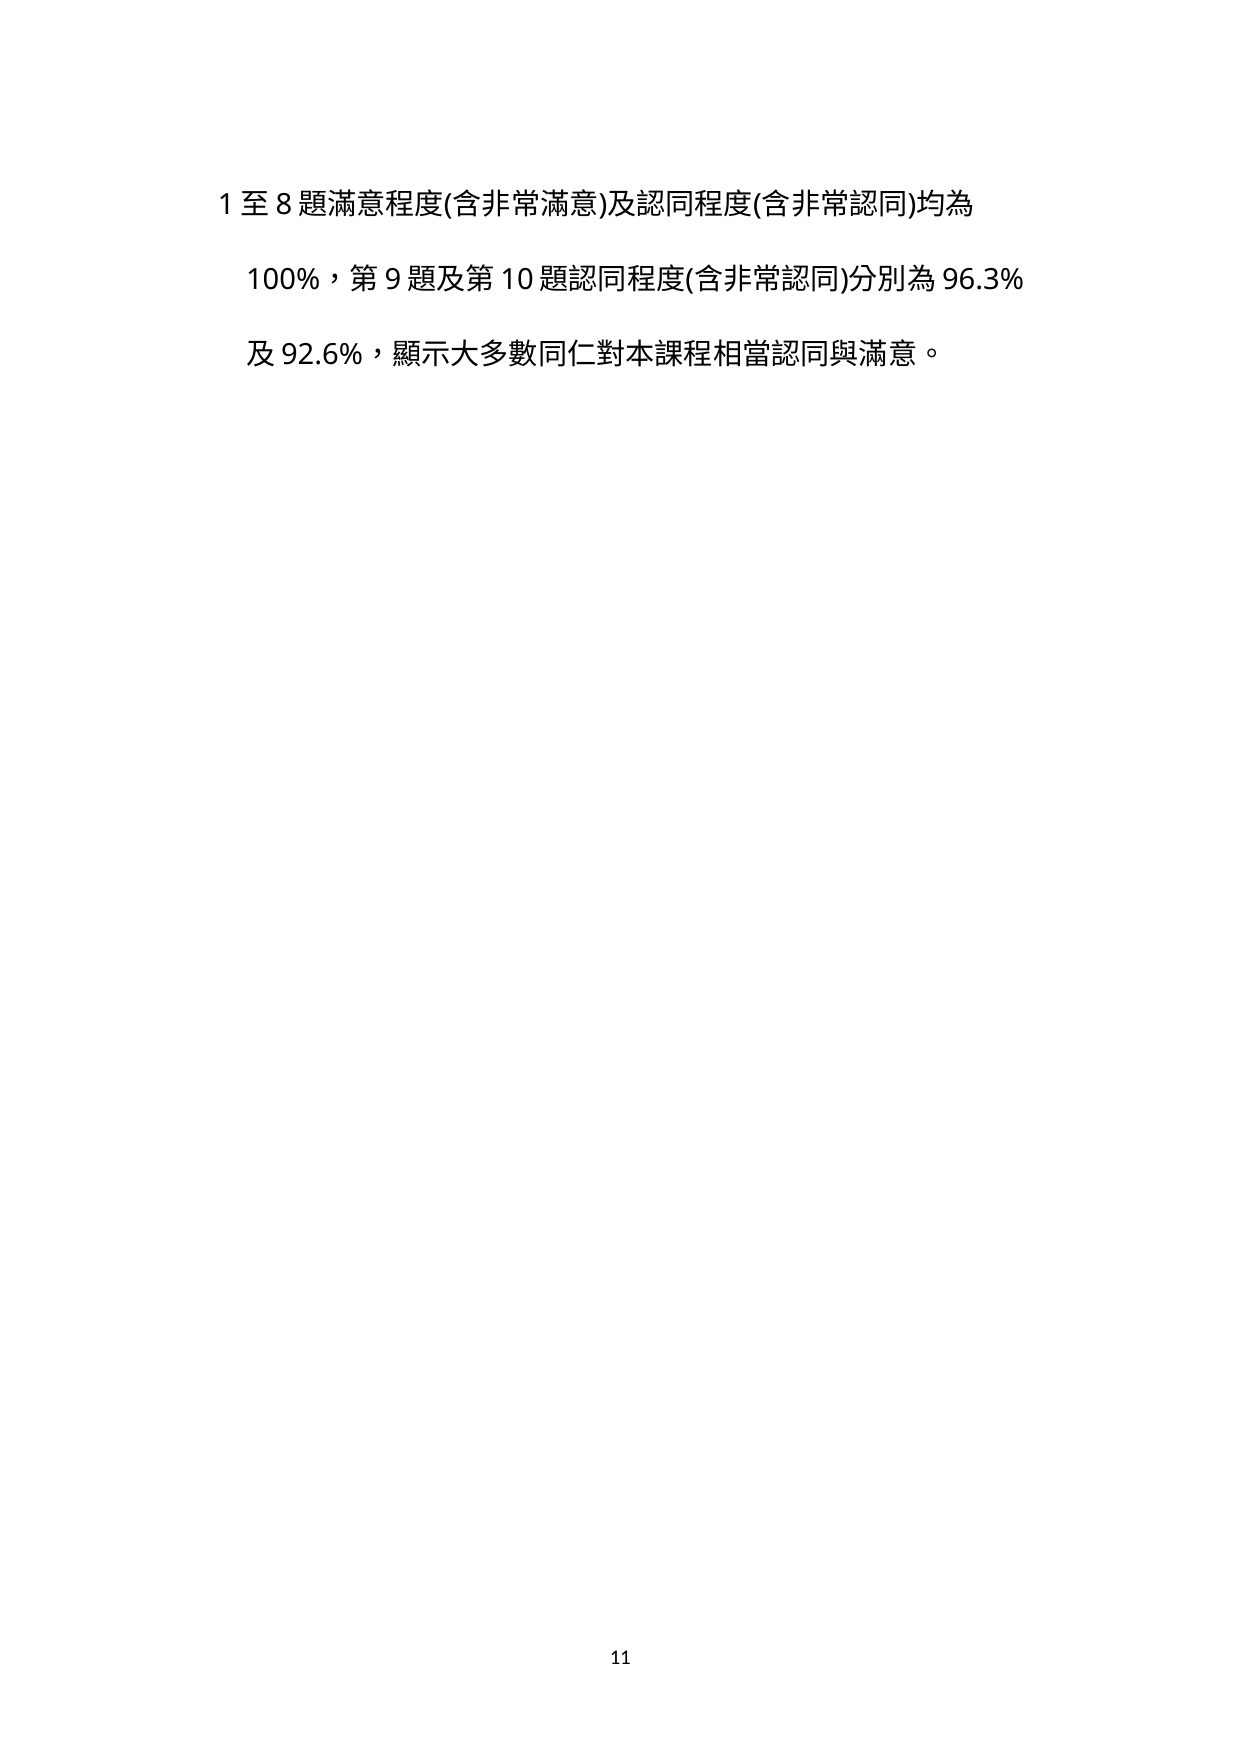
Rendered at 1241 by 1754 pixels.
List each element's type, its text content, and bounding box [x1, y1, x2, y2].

text 1至8題滿意程度(含非常滿意)及認同程度(含非常認同)均為100%，第9題及第10題認同程度(含非常認同)分別為96.3%及92.6%，顯示大多數同仁對本課程相當認同與滿意。 [187, 164, 1053, 389]
